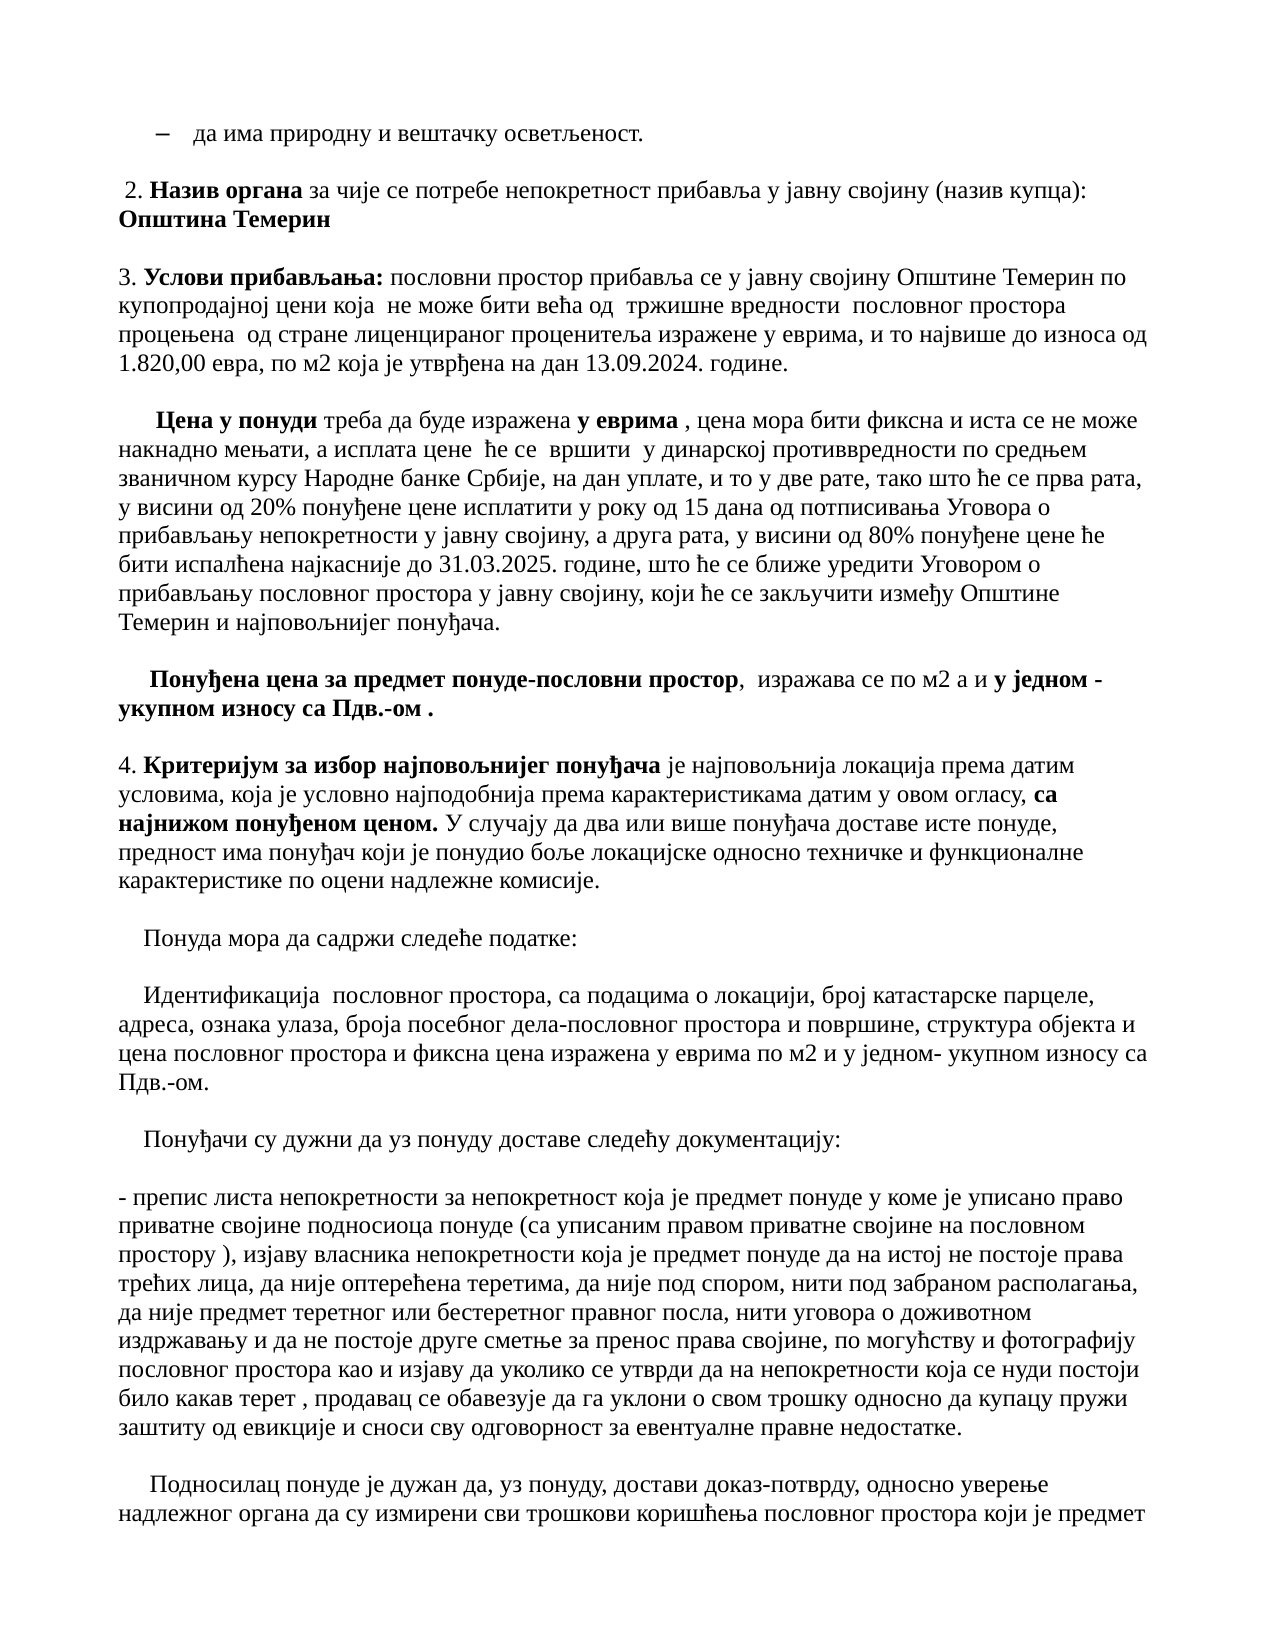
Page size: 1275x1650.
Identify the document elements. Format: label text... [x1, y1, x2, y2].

text 4. Критеријум за избор најповољнијег понуђача је најповољнија локација према датим условима, која је условно најподобнија према карактеристикама датим у овом огласу, са најнижом понуђеном ценом. У случају да два или више понуђача доставе исте понуде, предност има понуђач који је понудио боље локацијске односно техничке и функционалне карактеристике по оцени надлежне комисије. [118, 751, 1157, 894]
text Цена у понуди треба да буде изражена у еврима , цена мора бити фиксна и иста се не може накнадно мењати, а исплата цене ће се вршити у динарској противвредности по средњем званичном курсу Народне банке Србије, на дан уплате, и то у две рате, тако што ће се прва рата, у висини од 20% понуђене цене исплатити у року од 15 дана од потписивања Уговора о прибављању непокретности у јавну својину, а друга рата, у висини од 80% понуђене цене ће бити испалћена најкасније до 31.03.2025. године, што ће се ближе уредити Уговором о прибављању пословног простора у јавну својину, који ће се закључити између Општине Темерин и најповољнијег понуђача. [118, 406, 1157, 636]
text Понуђена цена за предмет понуде-пословни простор, изражава се по м2 а и у једном - укупном износу са Пдв.-ом . [118, 664, 1157, 722]
text - препис листа непокретности за непокретност која је предмет понуде у коме је уписано право приватне својине подносиоца понуде (са уписаним правом приватне својине на пословном простору ), изјаву власника непокретности која је предмет понуде да на истој не постоје права трећих лица, да није оптерећена теретима, да није под спором, нити под забраном располагања, да није предмет теретног или бестеретног правног посла, нити уговора о доживотном издржавању и да не постоје друге сметње за пренос права својине, по могућству и фотографију пословног простора као и изјаву да уколико се утврди да на непокретности која се нуди постоји било какав терет , продавац се обавезује да га уклони о свом трошку односно да купацу пружи заштиту од евикције и сноси сву одговорност за евентуалне правне недостатке. [118, 1182, 1157, 1441]
text Понуда мора да садржи следеће податке: [118, 923, 1157, 952]
text Идентификација пословног простора, са подацима о локацији, број катастарске парцеле, адреса, ознака улаза, броја посебног дела-пословног простора и површине, структура објекта и цена пословног простора и фиксна цена изражена у еврима по м2 и у једном- укупном износу са Пдв.-ом. [118, 981, 1157, 1096]
text Подносилац понуде је дужан да, уз понуду, достави доказ-потврду, односно уверење надлежног органа да су измирени сви трошкови коришћења пословног простора који је предмет [118, 1469, 1157, 1527]
list да има природну и вештачку осветљеност. [156, 118, 1157, 147]
text 3. Услови прибављања: пословни простор прибавља се у јавну својину Општине Темерин по купопродајној цени која не може бити већа од тржишне вредности пословног простора процењена од стране лиценцираног проценитеља изражене у еврима, и то највише до износа од 1.820,00 евра, по м2 која је утврђена на дан 13.09.2024. године. [118, 262, 1157, 377]
text Понуђачи су дужни да уз понуду доставе следећу документацију: [118, 1124, 1157, 1153]
text 2. Назив органа за чије се потребе непокретност прибавља у јавну својину (назив купца): Општина Темерин [118, 176, 1157, 233]
